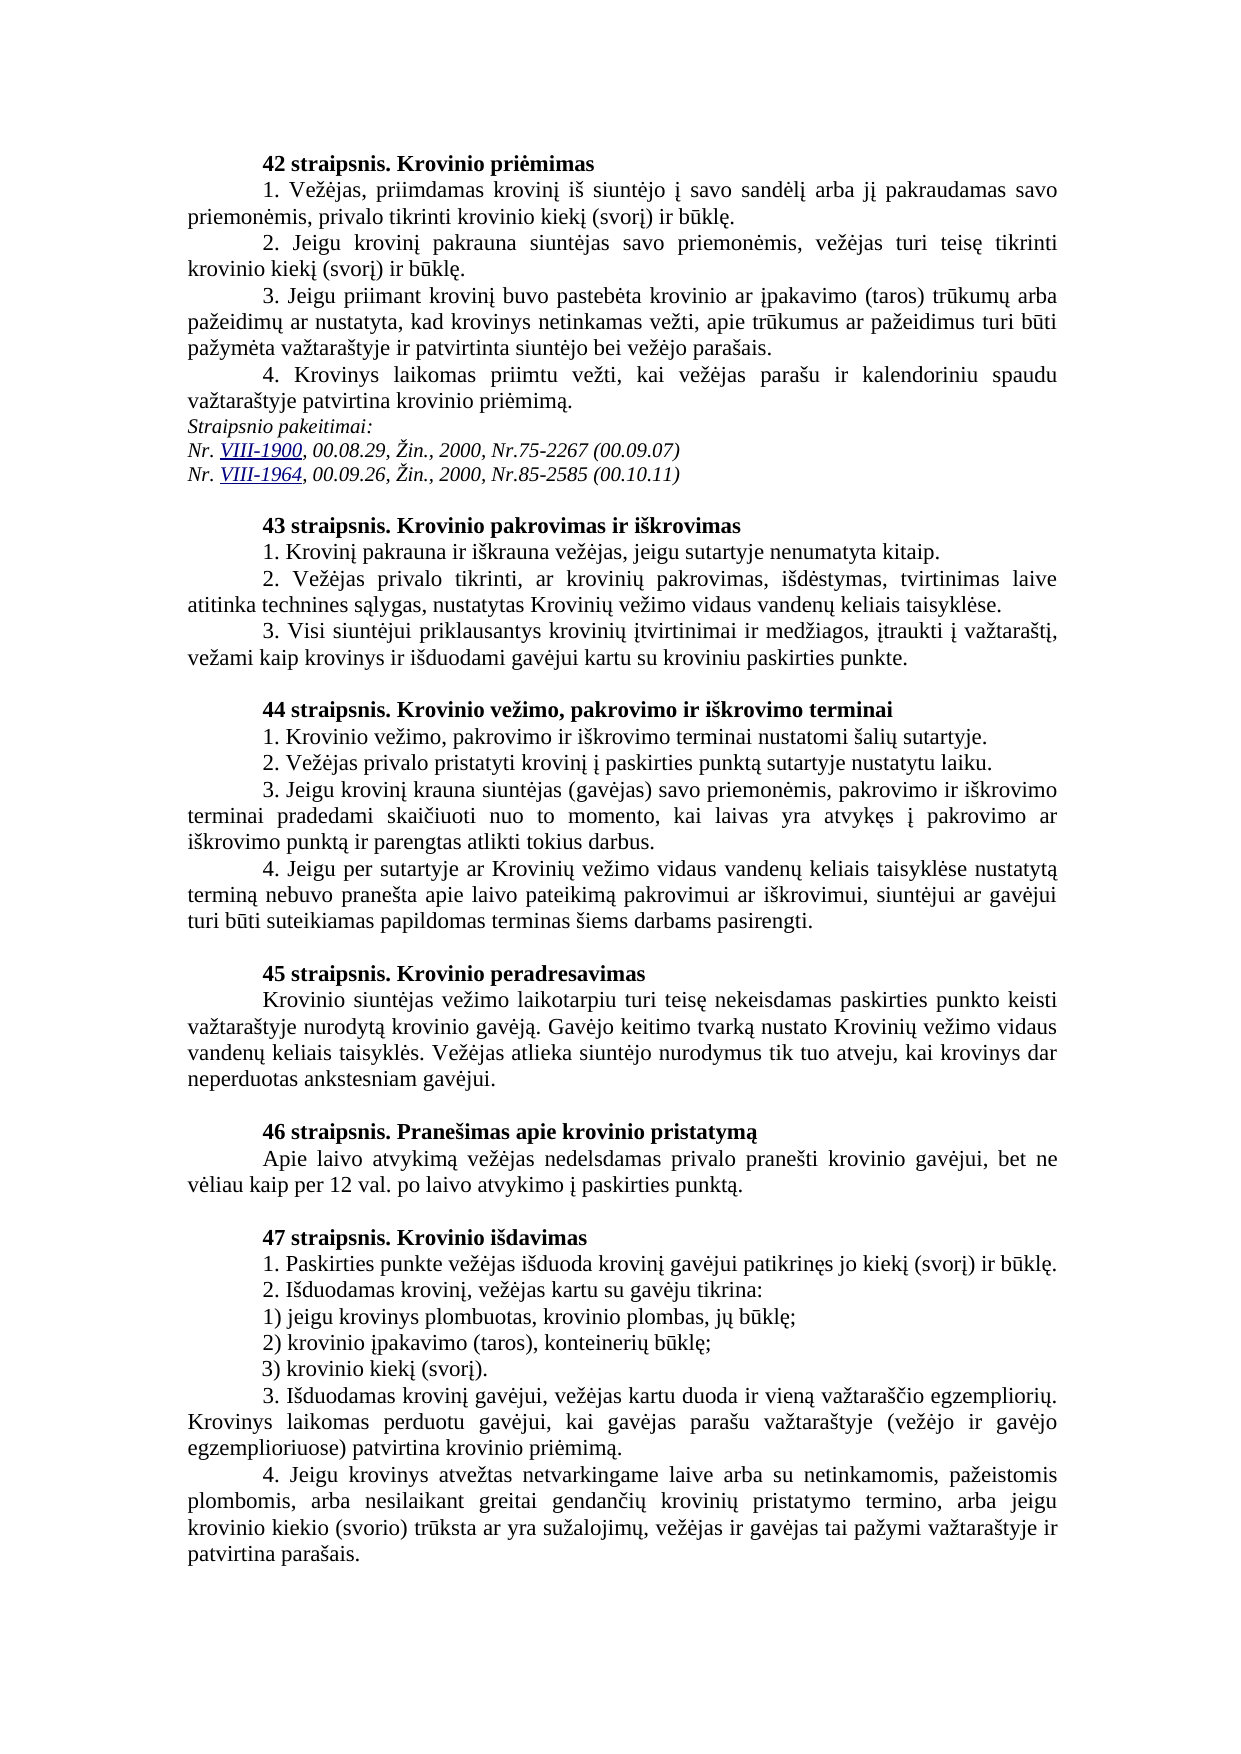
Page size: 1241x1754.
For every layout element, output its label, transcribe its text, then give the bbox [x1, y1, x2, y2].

text Nr. VIII-1900, 00.08.29, Žin., 2000, Nr.75-2267 (00.09.07) [187, 438, 1059, 462]
text Nr. VIII-1964, 00.09.26, Žin., 2000, Nr.85-2585 (00.10.11) [187, 462, 1059, 486]
text 2) krovinio įpakavimo (taros), konteinerių būklę; [187, 1329, 1059, 1355]
text 2. Išduodamas krovinį, vežėjas kartu su gavėju tikrina: [187, 1276, 1059, 1303]
text 4. Jeigu krovinys atvežtas netvarkingame laive arba su netinkamomis, pažeistomis plombomis, arba nesilaikant greitai gendančių krovinių pristatymo termino, arba jeigu krovinio kiekio (svorio) trūksta ar yra sužalojimų, vežėjas ir gavėjas tai pažymi važtaraštyje ir patvirtina parašais. [187, 1461, 1059, 1566]
text 42 straipsnis. Krovinio priėmimas [187, 150, 1059, 176]
text 3. Visi siuntėjui priklausantys krovinių įtvirtinimai ir medžiagos, įtraukti į važtaraštį, vežami kaip krovinys ir išduodami gavėjui kartu su kroviniu paskirties punkte. [187, 617, 1059, 670]
text 2. Vežėjas privalo pristatyti krovinį į paskirties punktą sutartyje nustatytu laiku. [187, 749, 1059, 776]
text 3) krovinio kiekį (svorį). [187, 1355, 1053, 1382]
text 1. Krovinį pakrauna ir iškrauna vežėjas, jeigu sutartyje nenumatyta kitaip. [187, 538, 1059, 565]
text Krovinio siuntėjas vežimo laikotarpiu turi teisę nekeisdamas paskirties punkto keisti važtaraštyje nurodytą krovinio gavėją. Gavėjo keitimo tvarką nustato Krovinių vežimo vidaus vandenų keliais taisyklės. Vežėjas atlieka siuntėjo nurodymus tik tuo atveju, kai krovinys dar neperduotas ankstesniam gavėjui. [187, 986, 1059, 1092]
text 1) jeigu krovinys plombuotas, krovinio plombas, jų būklę; [187, 1303, 1059, 1329]
text 47 straipsnis. Krovinio išdavimas [187, 1224, 1059, 1250]
text 45 straipsnis. Krovinio peradresavimas [187, 960, 1059, 986]
text 4. Jeigu per sutartyje ar Krovinių vežimo vidaus vandenų keliais taisyklėse nustatytą terminą nebuvo pranešta apie laivo pateikimą pakrovimui ar iškrovimui, siuntėjui ar gavėjui turi būti suteikiamas papildomas terminas šiems darbams pasirengti. [187, 855, 1059, 934]
text 2. Vežėjas privalo tikrinti, ar krovinių pakrovimas, išdėstymas, tvirtinimas laive atitinka technines sąlygas, nustatytas Krovinių vežimo vidaus vandenų keliais taisyklėse. [187, 565, 1059, 617]
text 3. Jeigu krovinį krauna siuntėjas (gavėjas) savo priemonėmis, pakrovimo ir iškrovimo terminai pradedami skaičiuoti nuo to momento, kai laivas yra atvykęs į pakrovimo ar iškrovimo punktą ir parengtas atlikti tokius darbus. [187, 776, 1059, 855]
text Apie laivo atvykimą vežėjas nedelsdamas privalo pranešti krovinio gavėjui, bet ne vėliau kaip per 12 val. po laivo atvykimo į paskirties punktą. [187, 1144, 1059, 1197]
text 3. Išduodamas krovinį gavėjui, vežėjas kartu duoda ir vieną važtaraščio egzempliorių. Krovinys laikomas perduotu gavėjui, kai gavėjas parašu važtaraštyje (vežėjo ir gavėjo egzemplioriuose) patvirtina krovinio priėmimą. [187, 1382, 1059, 1461]
text 46 straipsnis. Pranešimas apie krovinio pristatymą [187, 1118, 1059, 1144]
text 44 straipsnis. Krovinio vežimo, pakrovimo ir iškrovimo terminai [187, 697, 1059, 723]
text 43 straipsnis. Krovinio pakrovimas ir iškrovimas [187, 512, 1059, 538]
text 1. Vežėjas, priimdamas krovinį iš siuntėjo į savo sandėlį arba jį pakraudamas savo priemonėmis, privalo tikrinti krovinio kiekį (svorį) ir būklę. [187, 176, 1059, 229]
text 2. Jeigu krovinį pakrauna siuntėjas savo priemonėmis, vežėjas turi teisę tikrinti krovinio kiekį (svorį) ir būklę. [187, 229, 1059, 282]
text 4. Krovinys laikomas priimtu vežti, kai vežėjas parašu ir kalendoriniu spaudu važtaraštyje patvirtina krovinio priėmimą. [187, 361, 1059, 413]
text 1. Paskirties punkte vežėjas išduoda krovinį gavėjui patikrinęs jo kiekį (svorį) ir būklę. [187, 1250, 1059, 1276]
text 1. Krovinio vežimo, pakrovimo ir iškrovimo terminai nustatomi šalių sutartyje. [187, 723, 1059, 749]
text 3. Jeigu priimant krovinį buvo pastebėta krovinio ar įpakavimo (taros) trūkumų arba pažeidimų ar nustatyta, kad krovinys netinkamas vežti, apie trūkumus ar pažeidimus turi būti pažymėta važtaraštyje ir patvirtinta siuntėjo bei vežėjo parašais. [187, 282, 1059, 361]
text Straipsnio pakeitimai: [187, 413, 1059, 438]
